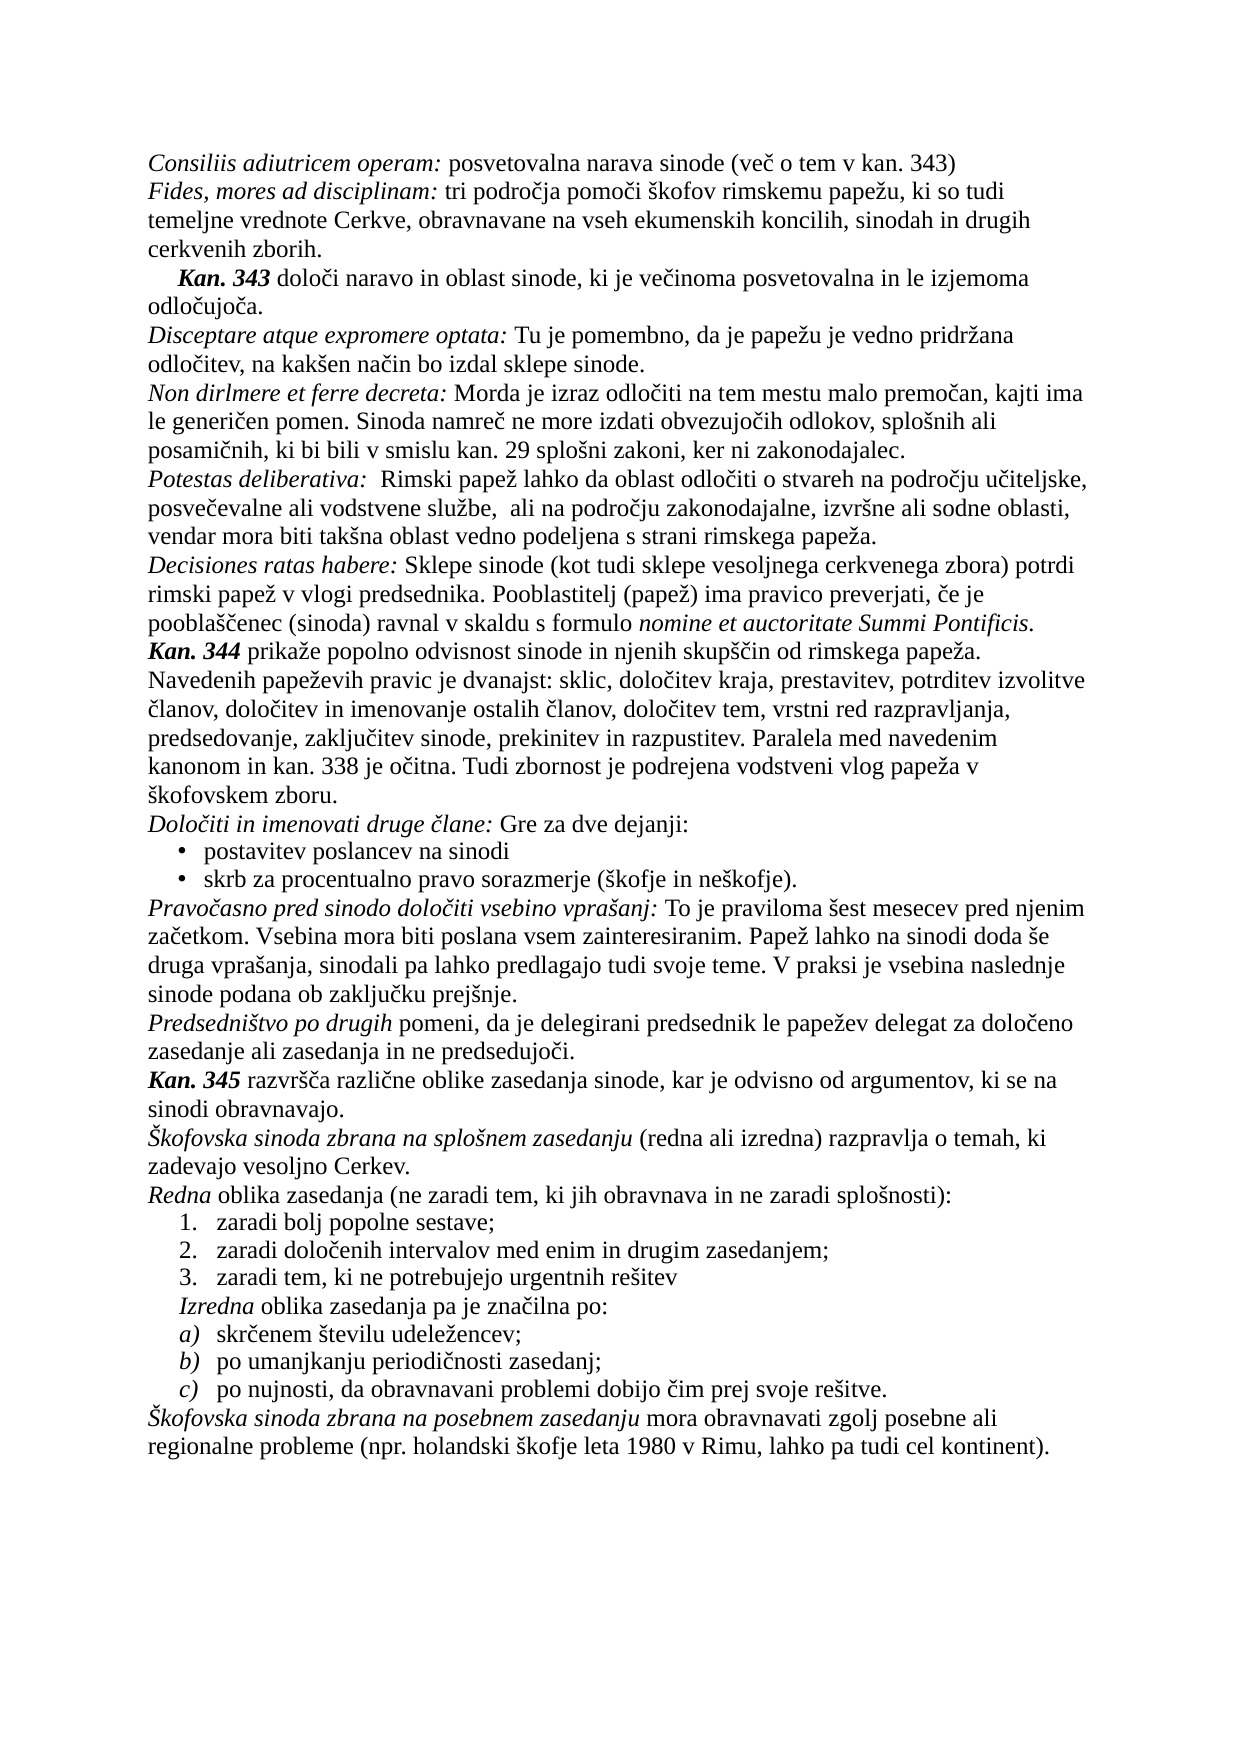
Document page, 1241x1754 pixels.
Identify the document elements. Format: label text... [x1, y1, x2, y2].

text Redna oblika zasedanja (ne zaradi tem, ki jih obravnava in ne zaradi splošnosti): [148, 1180, 1093, 1209]
text Pravočasno pred sinodo določiti vsebino vprašanj: To je praviloma šest mesecev pred njenim začetkom. Vsebina mora biti poslana vsem zainteresiranim. Papež lahko na sinodi doda še druga vprašanja, sinodali pa lahko predlagajo tudi svoje teme. V praksi je vsebina naslednje sinode podana ob zaključku prejšnje. [148, 893, 1093, 1008]
text Škofovska sinoda zbrana na splošnem zasedanju (redna ali izredna) razpravlja o temah, ki zadevajo vesoljno Cerkev. [148, 1123, 1093, 1180]
list zaradi določenih intervalov med enim in drugim zasedanjem; [179, 1236, 1093, 1264]
list po nujnosti, da obravnavani problemi dobijo čim prej svoje rešitve. [179, 1375, 1093, 1403]
text Decisiones ratas habere: Sklepe sinode (kot tudi sklepe vesoljnega cerkvenega zbora) potrdi rimski papež v vlogi predsednika. Pooblastitelj (papež) ima pravico preverjati, če je pooblaščenec (sinoda) ravnal v skaldu s formulo nomine et auctoritate Summi Pontificis. [148, 550, 1093, 636]
list zaradi bolj popolne sestave; [179, 1209, 1093, 1236]
text Non dirlmere et ferre decreta: Morda je izraz odločiti na tem mestu malo premočan, kajti ima le generičen pomen. Sinoda namreč ne more izdati obvezujočih odlokov, splošnih ali posamičnih, ki bi bili v smislu kan. 29 splošni zakoni, ker ni zakonodajalec. [148, 378, 1093, 464]
text Fides, mores ad disciplinam: tri področja pomoči škofov rimskemu papežu, ki so tudi temeljne vrednote Cerkve, obravnavane na vseh ekumenskih koncilih, sinodah in drugih cerkvenih zborih. [148, 176, 1093, 263]
text Predsedništvo po drugih pomeni, da je delegirani predsednik le papežev delegat za določeno zasedanje ali zasedanja in ne predsedujoči. [148, 1008, 1093, 1065]
text Potestas deliberativa: Rimski papež lahko da oblast odločiti o stvareh na področju učiteljske, posvečevalne ali vodstvene službe, ali na področju zakonodajalne, izvršne ali sodne oblasti, vendar mora biti takšna oblast vedno podeljena s strani rimskega papeža. [148, 464, 1093, 550]
text Določiti in imenovati druge člane: Gre za dve dejanji: [148, 809, 1093, 838]
text Kan. 344 prikaže popolno odvisnost sinode in njenih skupščin od rimskega papeža. Navedenih papeževih pravic je dvanajst: sklic, določitev kraja, prestavitev, potrditev izvolitve članov, določitev in imenovanje ostalih članov, določitev tem, vrstni red razpravljanja, predsedovanje, zaključitev sinode, prekinitev in razpustitev. Paralela med navedenim kanonom in kan. 338 je očitna. Tudi zbornost je podrejena vodstveni vlog papeža v škofovskem zboru. [148, 636, 1093, 809]
list skrčenem številu udeležencev; [179, 1320, 1093, 1348]
list po umanjkanju periodičnosti zasedanj; [179, 1348, 1093, 1375]
text Izredna oblika zasedanja pa je značilna po: [179, 1291, 1093, 1320]
list postavitev poslancev na sinodi [148, 838, 1093, 865]
text Kan. 345 razvršča različne oblike zasedanja sinode, kar je odvisno od argumentov, ki se na sinodi obravnavajo. [148, 1065, 1093, 1123]
text Kan. 343 določi naravo in oblast sinode, ki je večinoma posvetovalna in le izjemoma odločujoča. [148, 263, 1093, 320]
list skrb za procentualno pravo sorazmerje (škofje in neškofje). [148, 865, 1093, 893]
text Disceptare atque expromere optata: Tu je pomembno, da je papežu je vedno pridržana odločitev, na kakšen način bo izdal sklepe sinode. [148, 320, 1093, 378]
list zaradi tem, ki ne potrebujejo urgentnih rešitev [179, 1264, 1093, 1291]
text Škofovska sinoda zbrana na posebnem zasedanju mora obravnavati zgolj posebne ali regionalne probleme (npr. holandski škofje leta 1980 v Rimu, lahko pa tudi cel kontinent). [148, 1403, 1093, 1460]
text Consiliis adiutricem operam: posvetovalna narava sinode (več o tem v kan. 343) [148, 148, 1093, 176]
